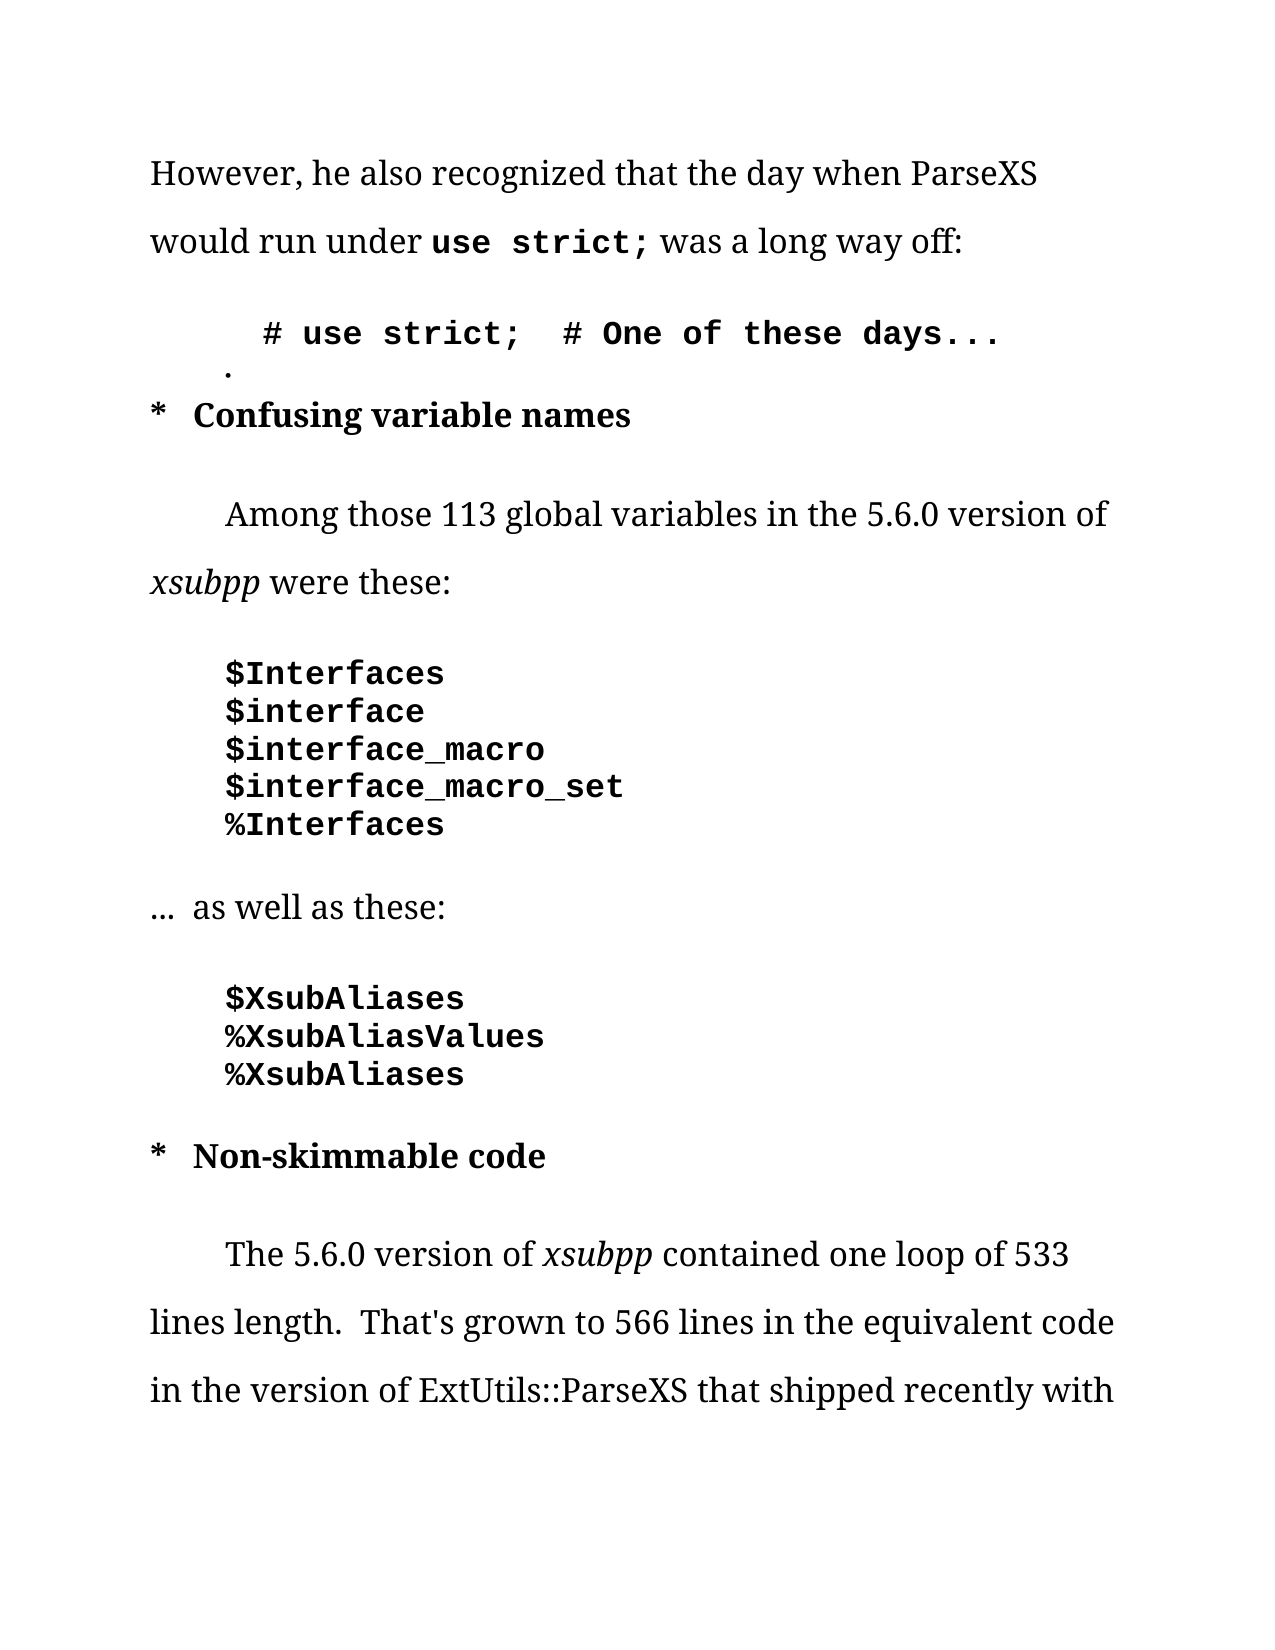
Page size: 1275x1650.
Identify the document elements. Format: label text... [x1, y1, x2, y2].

text However, he also recognized that the day when ParseXS would run under use strict; was a long way off: [150, 150, 1125, 264]
text Among those 113 global variables in the 5.6.0 version of xsubpp were these: [150, 490, 1125, 604]
text * Non-skimmable code [150, 1133, 1125, 1178]
text The 5.6.0 version of xsubpp contained one loop of 533 lines length. That's grown to 566 lines in the equivalent code in the version of ExtUtils::ParseXS that shipped recently with [150, 1231, 1125, 1413]
text * Confusing variable names [150, 392, 1125, 438]
list # use strict; # One of these days... [225, 317, 1125, 354]
text $XsubAliases %XsubAliasValues %XsubAliases [225, 982, 1125, 1095]
text ... as well as these: [150, 883, 1125, 929]
text $Interfaces $interface $interface_macro $interface_macro_set %Interfaces [225, 657, 1125, 846]
